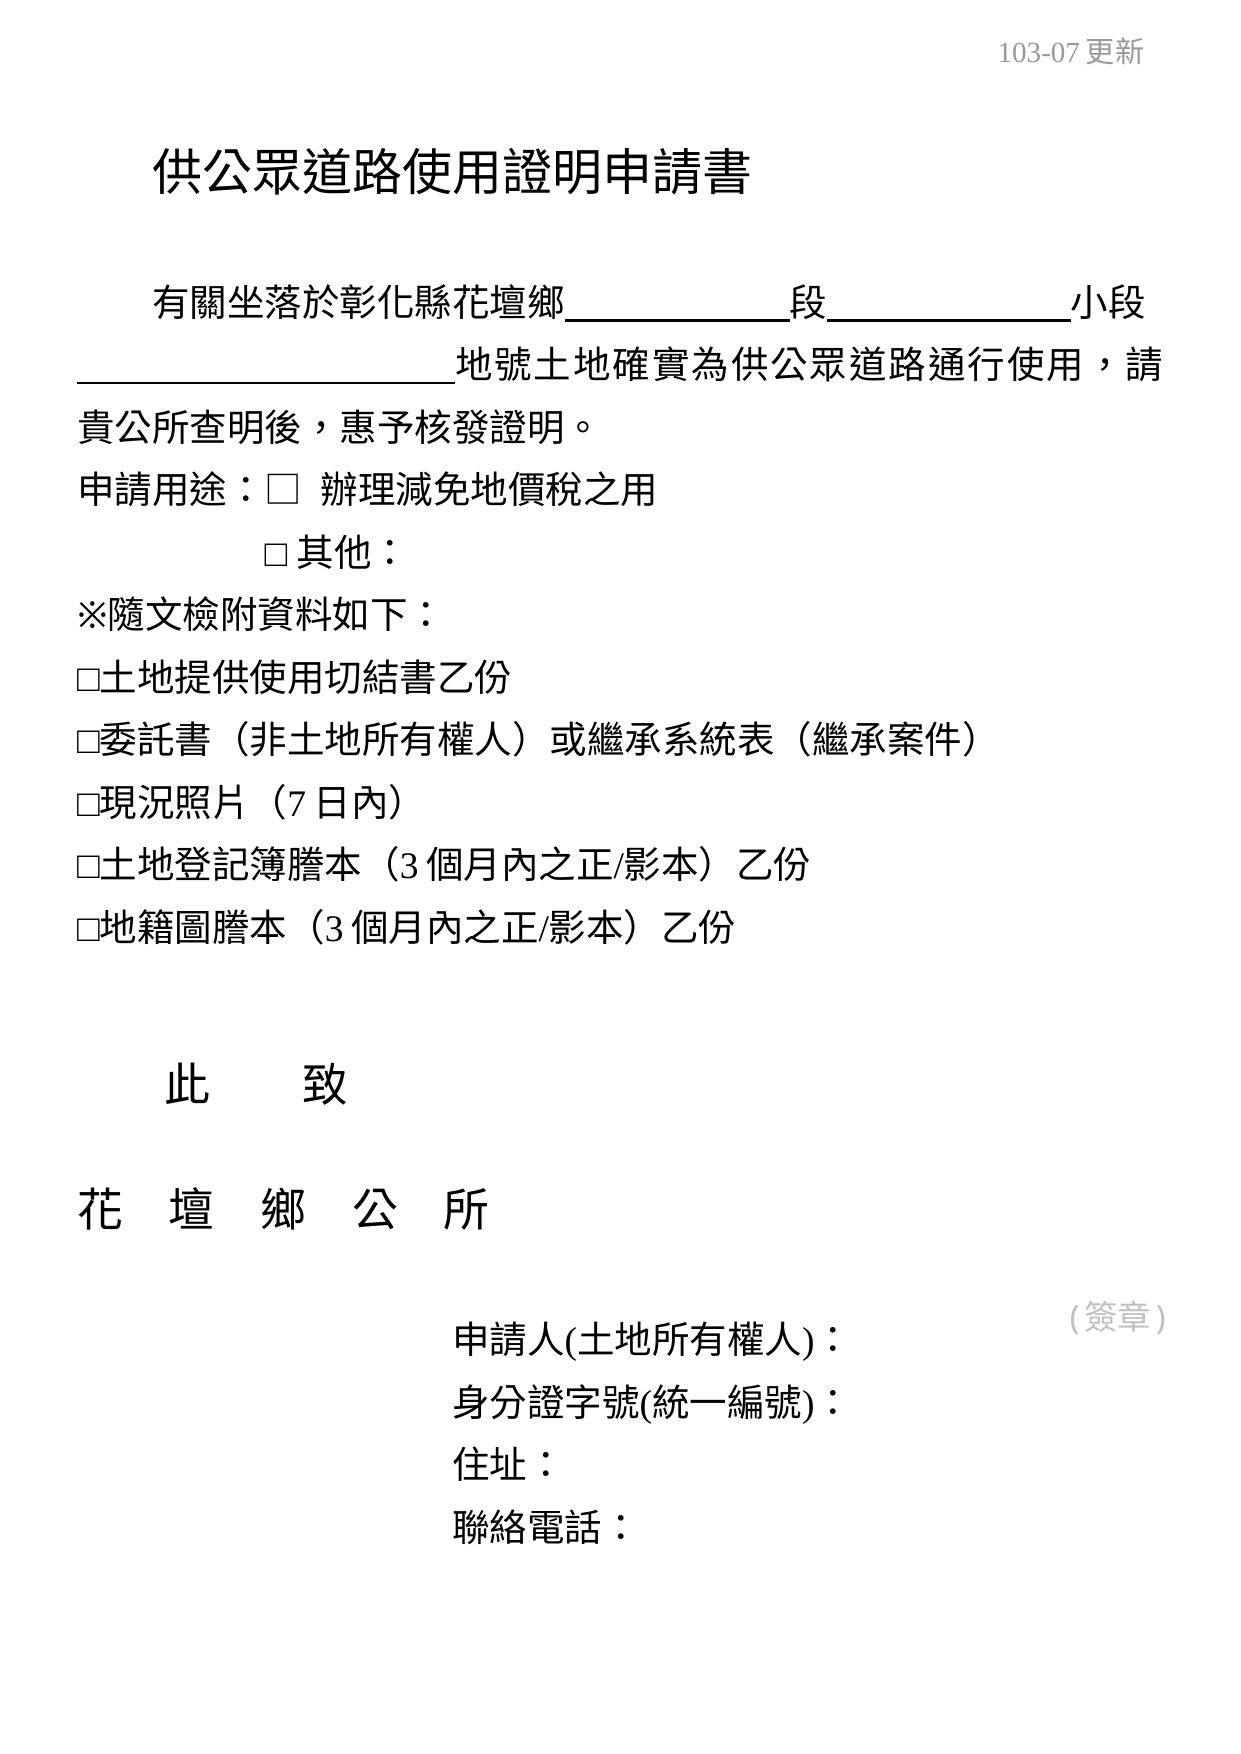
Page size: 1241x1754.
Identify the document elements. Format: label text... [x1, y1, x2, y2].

text 有關坐落於彰化縣花壇鄉 段 小段 [77, 258, 1163, 321]
text 地號土地確實為供公眾道路通行使用，請 貴公所查明後，惠予核發證明。 [77, 321, 1163, 446]
text 申請用途：□ 辦理減免地價稅之用 [77, 446, 1163, 508]
text □現況照片（7日內） [77, 758, 1163, 821]
text □土地登記簿謄本（3個月內之正/影本）乙份 [77, 821, 1163, 883]
text □地籍圖謄本（3個月內之正/影本）乙份 [77, 883, 1163, 946]
text 供公眾道路使用證明申請書 [152, 21, 1164, 221]
text ※隨文檢附資料如下： [77, 571, 1163, 633]
text 聯絡電話： [452, 1483, 864, 1546]
text 103-07更新 [992, 28, 1149, 71]
text □委託書（非土地所有權人）或繼承系統表（繼承案件） [77, 696, 1163, 758]
text 申請人(土地所有權人)： [1033, 1283, 1202, 1377]
text 此 致 [164, 1008, 1163, 1133]
text 住址： [452, 1421, 864, 1483]
text 身分證字號(統一編號)： [452, 1358, 846, 1421]
text □ 其他： [264, 508, 1163, 571]
text (簽章) [1048, 1291, 1187, 1339]
text 申請人(土地所有權人)： [452, 1296, 846, 1358]
text 花 壇 鄉 公 所 [77, 1133, 1163, 1258]
text □土地提供使用切結書乙份 [77, 633, 1163, 696]
